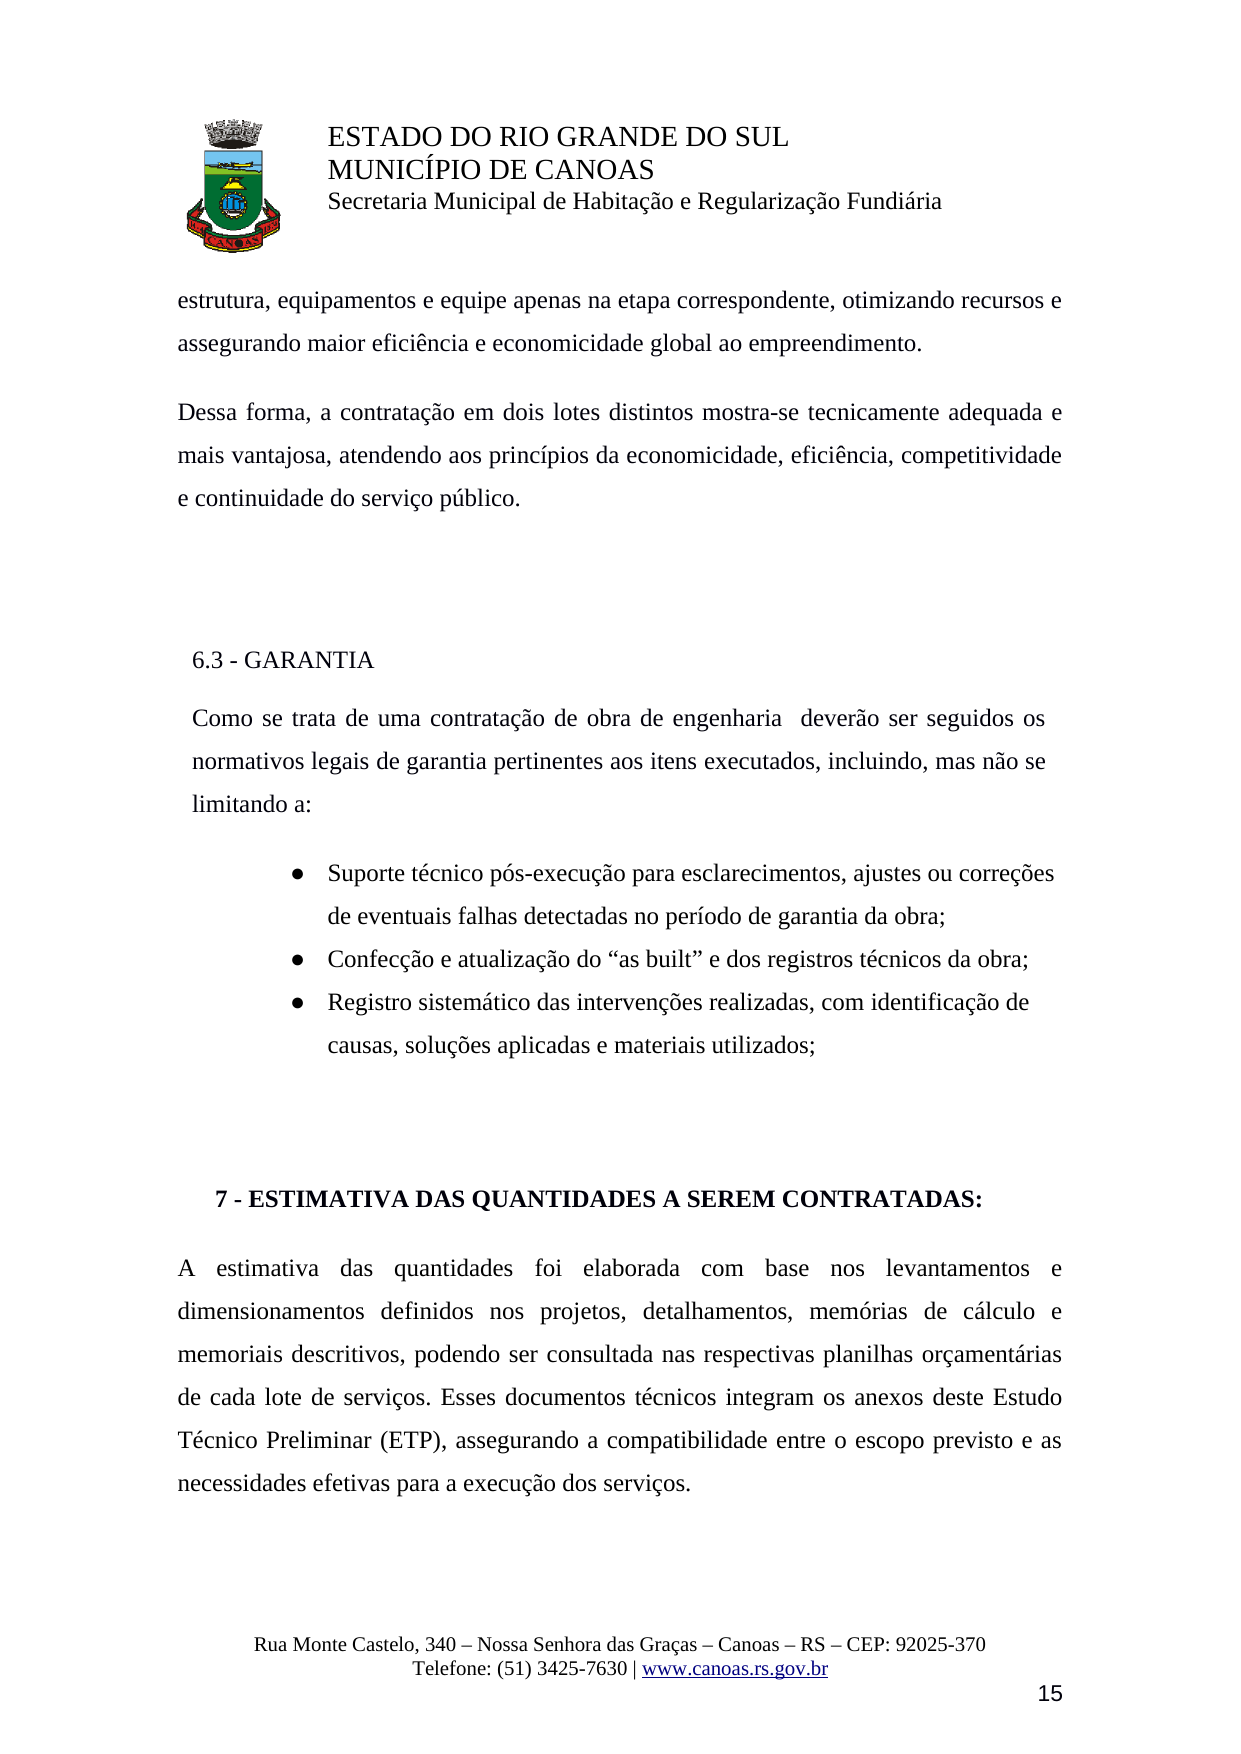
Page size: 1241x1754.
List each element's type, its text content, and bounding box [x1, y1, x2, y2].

list - GARANTIA [192, 646, 1063, 674]
text estrutura, equipamentos e equipe apenas na etapa correspondente, otimizando recursos e assegurando maior eficiência e economicidade global ao empreendimento. [177, 285, 1063, 357]
text Dessa forma, a contratação em dois lotes distintos mostra-se tecnicamente adequada e mais vantajosa, atendendo aos princípios da economicidade, eficiência, competitividade e continuidade do serviço público. [177, 397, 1063, 512]
list Confecção e atualização do “as built” e dos registros técnicos da obra; [290, 944, 1063, 973]
list 7 - ESTIMATIVA DAS QUANTIDADES A SEREM CONTRATADAS: [177, 1184, 1063, 1213]
text A estimativa das quantidades foi elaborada com base nos levantamentos e dimensionamentos definidos nos projetos, detalhamentos, memórias de cálculo e memoriais descritivos, podendo ser consultada nas respectivas planilhas orçamentárias de cada lote de serviços. Esses documentos técnicos integram os anexos deste Estudo Técnico Preliminar (ETP), assegurando a compatibilidade entre o escopo previsto e as necessidades efetivas para a execução dos serviços. [177, 1253, 1063, 1497]
list Suporte técnico pós-execução para esclarecimentos, ajustes ou correções de eventuais falhas detectadas no período de garantia da obra; [290, 858, 1063, 929]
list Registro sistemático das intervenções realizadas, com identificação de causas, soluções aplicadas e materiais utilizados; [290, 987, 1063, 1059]
text Como se trata de uma contratação de obra de engenharia deverão ser seguidos os normativos legais de garantia pertinentes aos itens executados, incluindo, mas não se limitando a: [154, 703, 1047, 818]
picture [186, 119, 281, 253]
